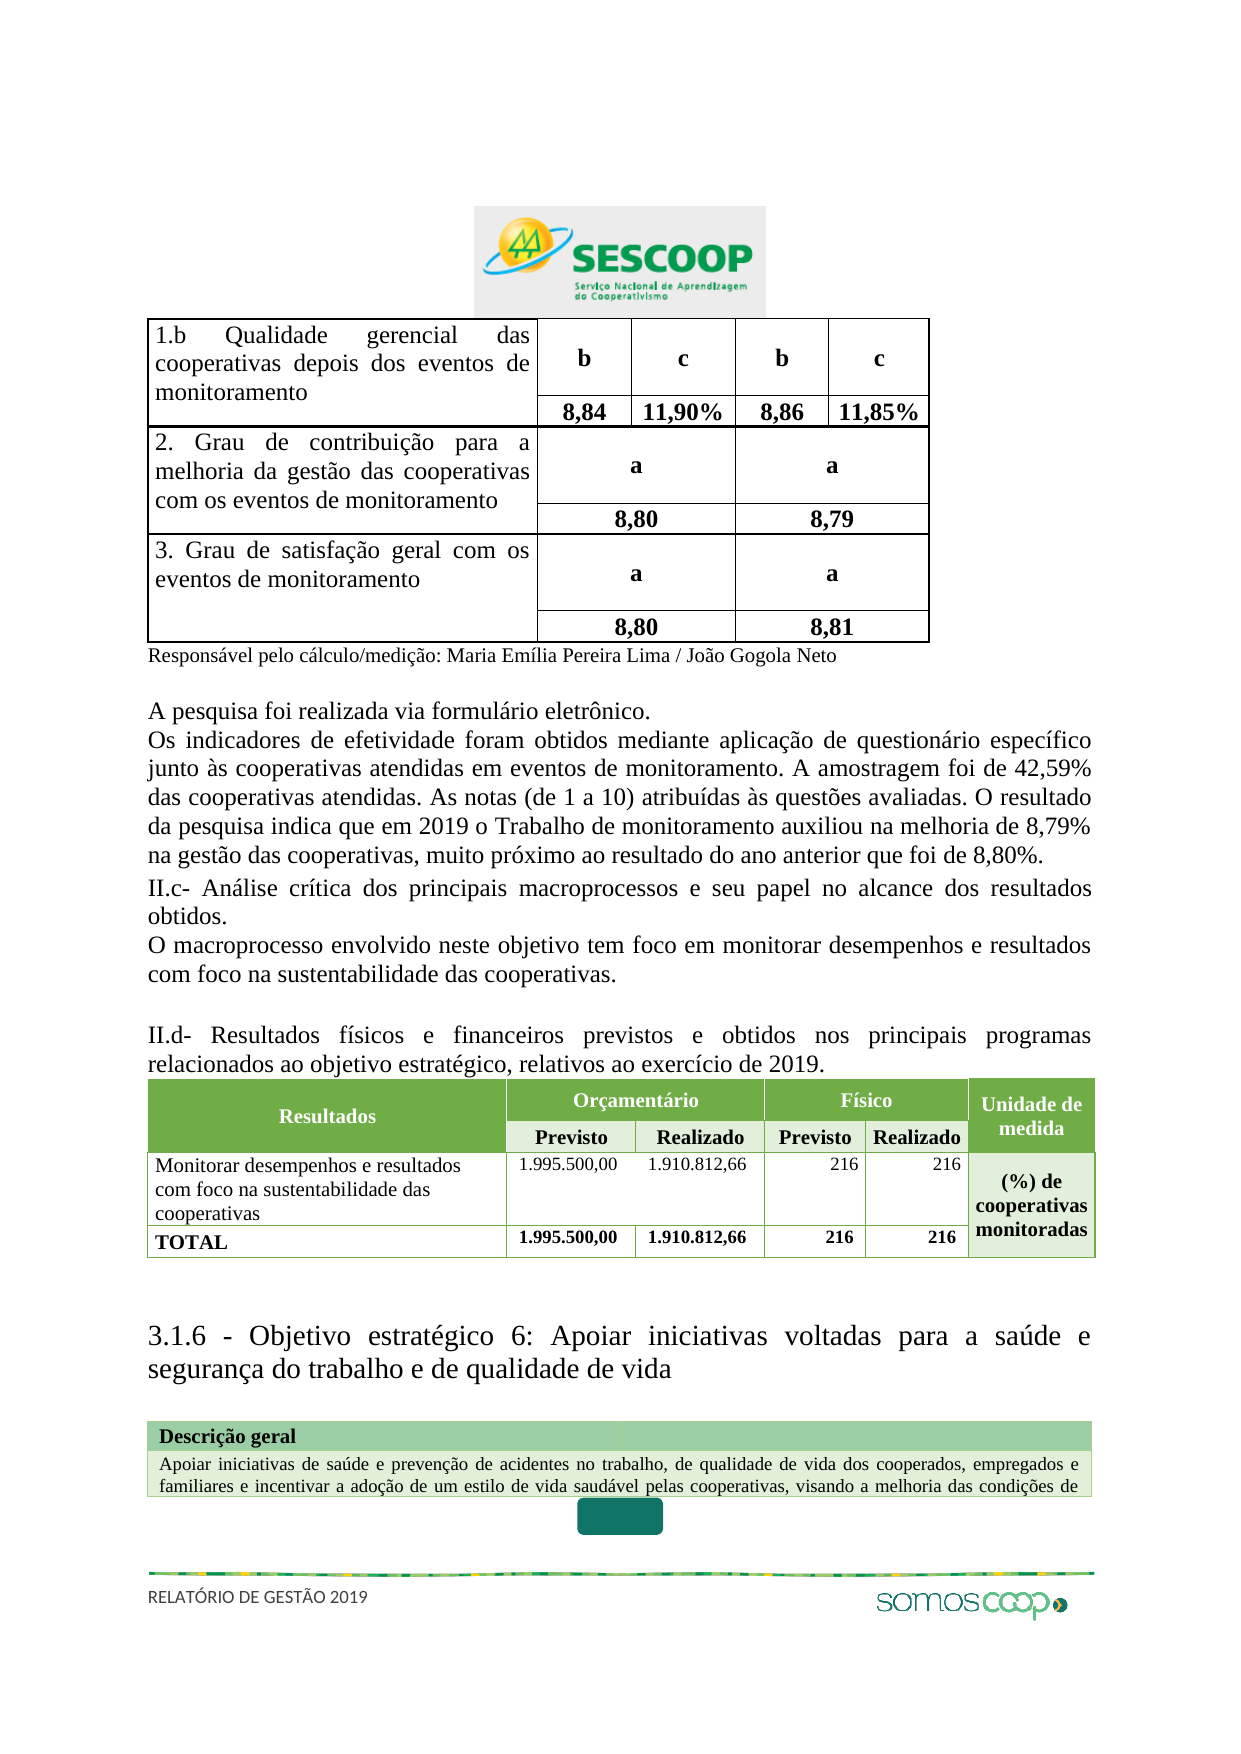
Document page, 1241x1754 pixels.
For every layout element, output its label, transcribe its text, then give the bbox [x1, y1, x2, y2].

table_cell c [632, 319, 735, 394]
text Responsável pelo cálculo/medição: Maria Emília Pereira Lima / João Gogola Neto [148, 643, 1092, 667]
table_cell 8,86 [736, 396, 828, 425]
table_cell Realizado [866, 1121, 968, 1152]
table_cell (%) de cooperativas monitoradas [969, 1153, 1094, 1257]
subtitle II.c- Análise crítica dos principais macroprocessos e seu papel no alcance dos resultados obtidos. [148, 873, 1092, 930]
table_header Resultados [148, 1079, 506, 1152]
table_cell 2. Grau de contribuição para a melhoria da gestão das cooperativas com os eventos de monitoramento [149, 428, 537, 533]
table_cell 8,84 [538, 396, 631, 425]
table_cell a [538, 428, 735, 502]
text A pesquisa foi realizada via formulário eletrônico. [148, 696, 1092, 725]
table_cell 1.910.812,66 [636, 1153, 764, 1225]
table_cell a [538, 535, 735, 610]
table_cell Previsto [765, 1121, 865, 1152]
table_header Orçamentário [507, 1079, 764, 1120]
table_cell a [736, 428, 928, 502]
table_cell 8,81 [736, 611, 928, 641]
table_cell 216 [765, 1153, 865, 1225]
table_cell 216 [866, 1153, 968, 1225]
table_cell b [538, 319, 631, 394]
table_cell 8,80 [538, 504, 735, 533]
table_cell c [829, 319, 928, 394]
text O macroprocesso envolvido neste objetivo tem foco em monitorar desempenhos e resultados com foco na sustentabilidade das cooperativas. [148, 930, 1092, 988]
table_cell Apoiar iniciativas de saúde e prevenção de acidentes no trabalho, de qualidade de vida dos cooperados, empregados e familiares e incentivar a adoção de um estilo de vida saudável pelas cooperativas, visando a melhoria das condições de [148, 1451, 1091, 1496]
table_cell 3. Grau de satisfação geral com os eventos de monitoramento [149, 535, 537, 641]
subtitle II.d- Resultados físicos e financeiros previstos e obtidos nos principais programas relacionados ao objetivo estratégico, relativos ao exercício de 2019. [148, 1021, 1092, 1078]
table_cell 11,85% [829, 396, 928, 425]
table_header Descrição geral [148, 1422, 620, 1450]
text Os indicadores de efetividade foram obtidos mediante aplicação de questionário específico junto às cooperativas atendidas em eventos de monitoramento. A amostragem foi de 42,59% das cooperativas atendidas. As notas (de 1 a 10) atribuídas às questões avaliadas. O resultado da pesquisa indica que em 2019 o Trabalho de monitoramento auxiliou na melhoria de 8,79% na gestão das cooperativas, muito próximo ao resultado do ano anterior que foi de 8,80%. [148, 725, 1092, 868]
table_cell 11,90% [632, 396, 735, 425]
table_cell 8,80 [538, 611, 735, 641]
table_header Unidade de medida [969, 1078, 1095, 1152]
table_header [621, 1422, 1091, 1450]
table_cell a [736, 535, 928, 610]
table_cell 8,79 [736, 504, 928, 533]
table_cell 1.b Qualidade gerencial das cooperativas depois dos eventos de monitoramento [149, 320, 537, 425]
table_cell Realizado [636, 1121, 764, 1152]
table_cell b [736, 319, 828, 394]
table_cell Previsto [507, 1121, 635, 1152]
subtitle 3.1.6 - Objetivo estratégico 6: Apoiar iniciativas voltadas para a saúde e segurança do trabalho e de qualidade de vida [148, 1318, 1092, 1385]
table_cell 1.995.500,00 [507, 1226, 635, 1257]
table_header Físico [765, 1079, 968, 1120]
table_cell Monitorar desempenhos e resultados com foco na sustentabilidade das cooperativas [148, 1153, 506, 1225]
table_cell TOTAL [148, 1226, 506, 1257]
table_cell 216 [866, 1226, 968, 1257]
table_cell 216 [765, 1226, 865, 1257]
table_cell 1.910.812,66 [636, 1226, 764, 1257]
table_cell 1.995.500,00 [507, 1153, 636, 1225]
